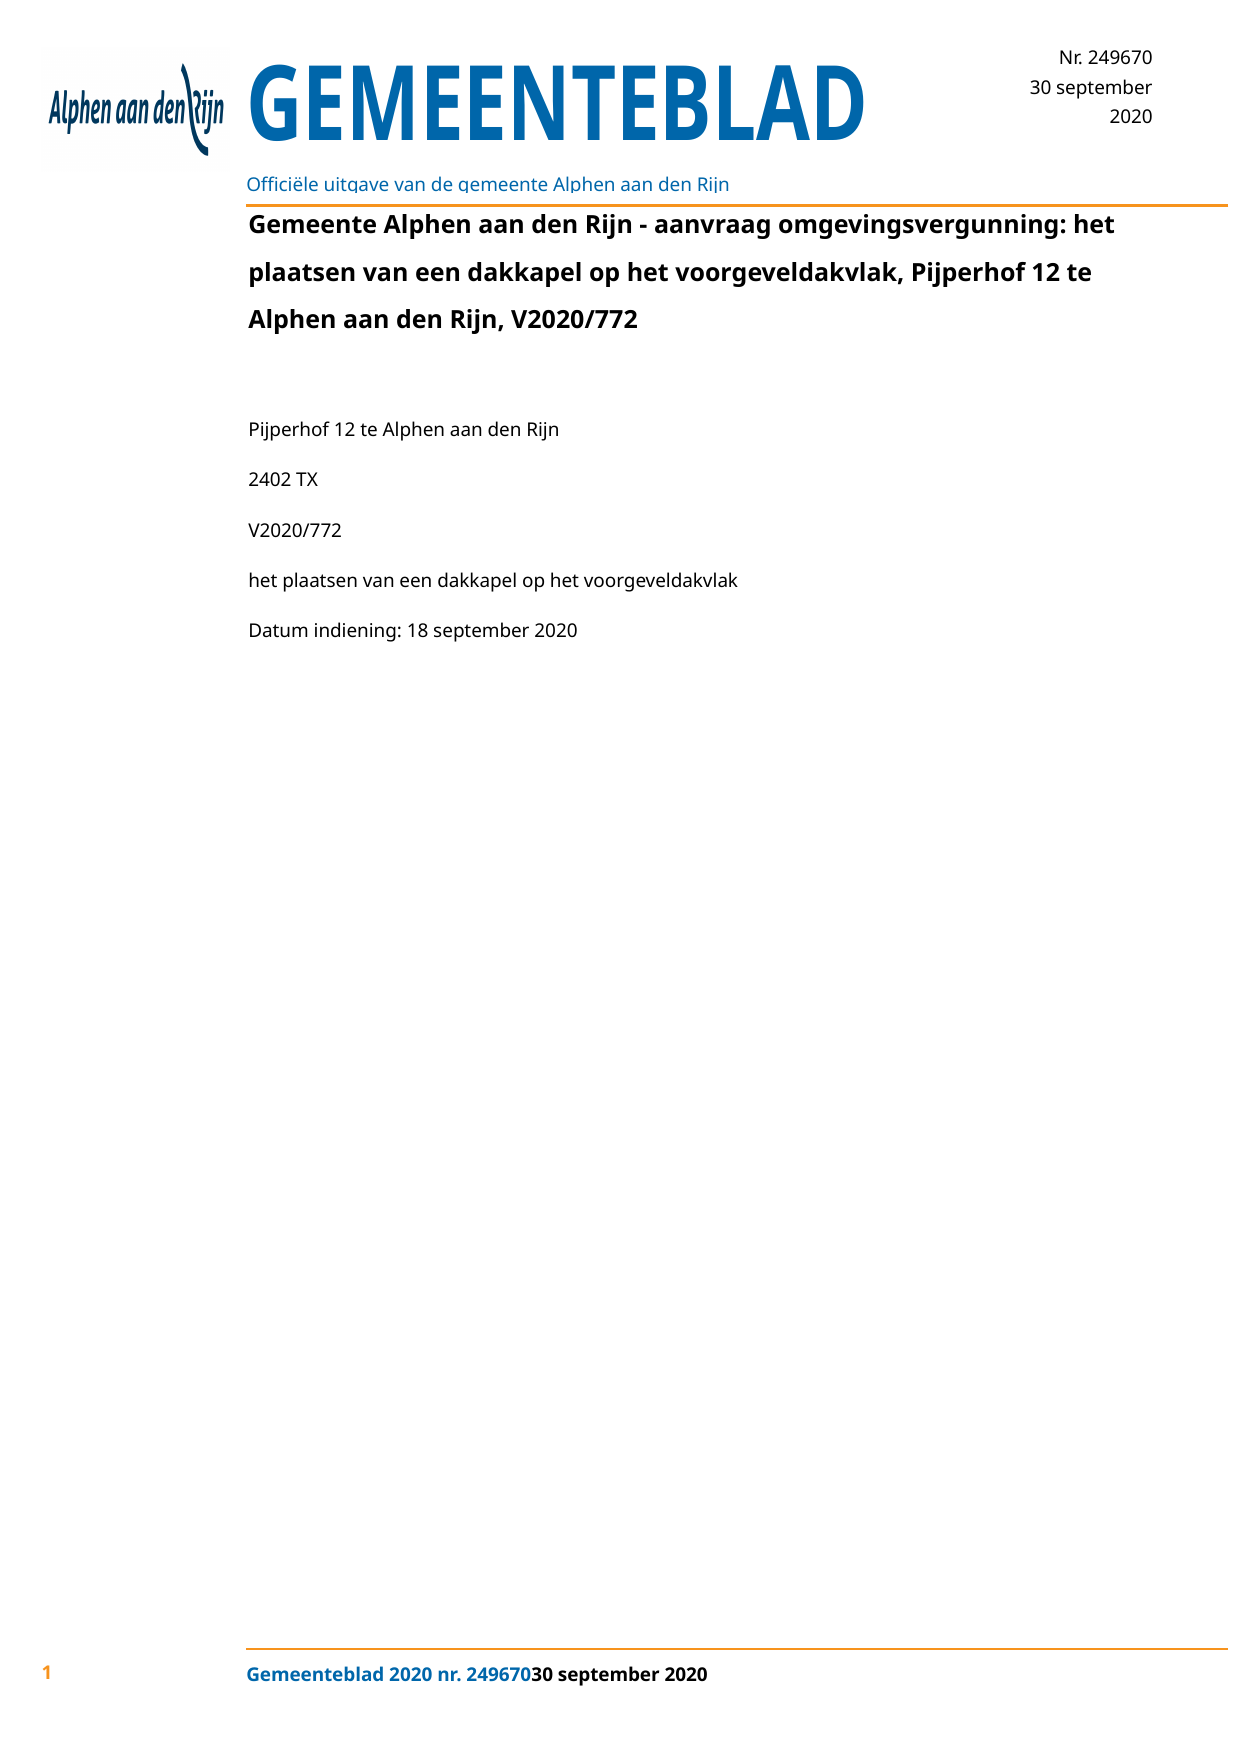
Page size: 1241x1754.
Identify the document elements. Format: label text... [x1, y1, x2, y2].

text 2402 TX [248, 466, 1152, 492]
text Gemeente Alphen aan den Rijn - aanvraag omgevingsvergunning: het plaatsen van een dakkapel op het voorgeveldakvlak, Pijperhof 12 te Alphen aan den Rijn, V2020/772 [248, 207, 1152, 336]
picture [41, 47, 231, 172]
text Datum indiening: 18 september 2020 [248, 618, 1152, 643]
text V2020/772 [248, 517, 1152, 542]
text het plaatsen van een dakkapel op het voorgeveldakvlak [248, 567, 1152, 593]
text Pijperhof 12 te Alphen aan den Rijn [248, 416, 1152, 442]
